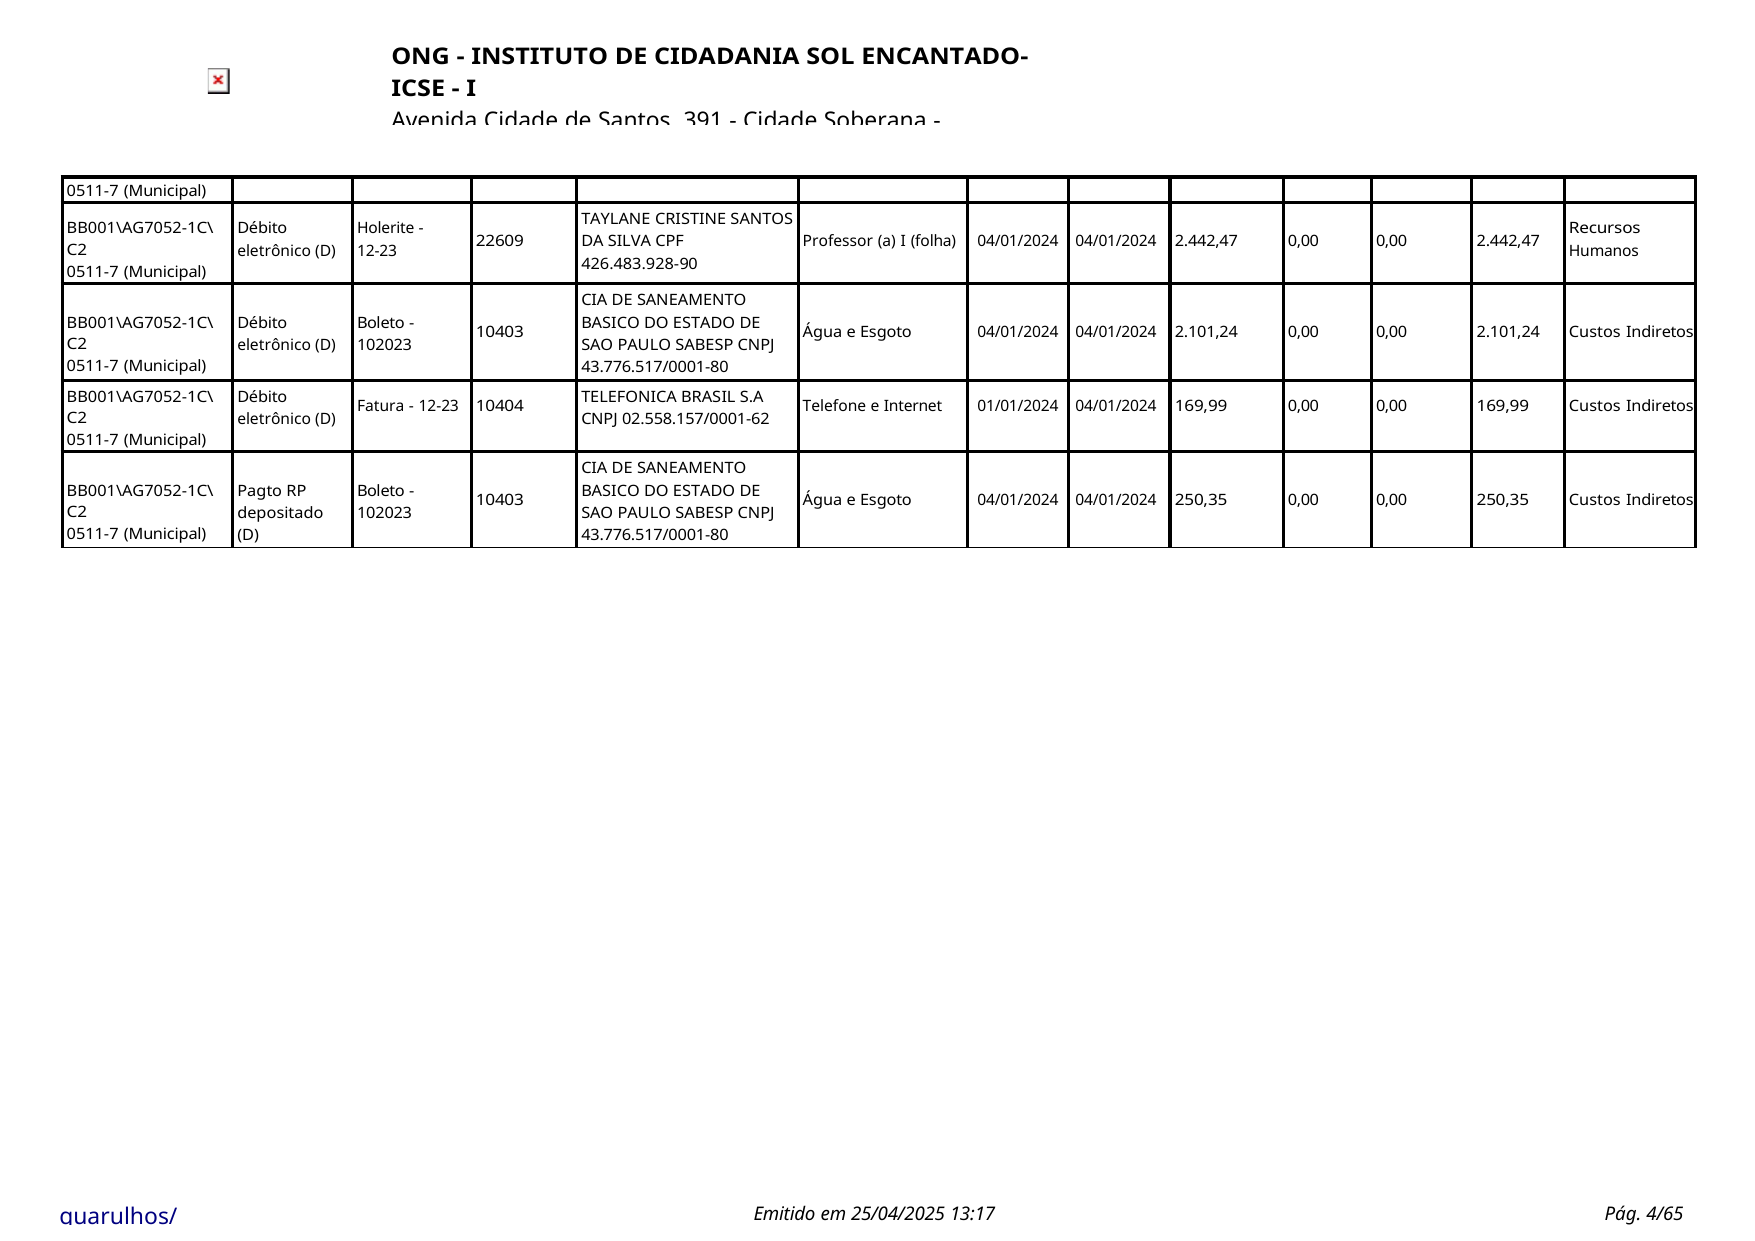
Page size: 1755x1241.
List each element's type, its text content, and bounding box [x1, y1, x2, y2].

table_cell 0,00 [1285, 285, 1370, 378]
table_cell 0,00 [1373, 285, 1470, 378]
table_cell Custos Indiretos [1566, 453, 1694, 547]
table_cell 169,99 [1473, 382, 1563, 450]
table_cell 2.442,47 [1473, 204, 1563, 282]
table_cell CIA DE SANEAMENTO BASICO DO ESTADO DE SAO PAULO SABESP CNPJ 43.776.517/0001-80 [578, 285, 797, 378]
table_cell BB001\AG7052-1C\C2 0511-7 (Municipal) [64, 453, 231, 547]
table_cell 04/01/2024 [1070, 285, 1168, 378]
table_cell Custos Indiretos [1566, 285, 1694, 378]
table_cell Pagto RP depositado (D) [234, 453, 351, 547]
table_cell [1373, 179, 1470, 201]
table_cell [969, 179, 1067, 201]
table_cell [1566, 179, 1694, 201]
table_cell 04/01/2024 [969, 285, 1067, 378]
table_cell Professor (a) I (folha) [800, 204, 966, 282]
table_cell Débito eletrônico (D) [234, 382, 351, 450]
table_cell [1473, 179, 1563, 201]
table_cell 0,00 [1373, 382, 1470, 450]
table_cell 2.101,24 [1473, 285, 1563, 378]
table_cell [1285, 179, 1370, 201]
table_cell BB001\AG7052-1C\C2 0511-7 (Municipal) [64, 204, 231, 282]
table_cell 0,00 [1285, 204, 1370, 282]
table_cell 10403 [473, 453, 575, 547]
table_cell 10403 [473, 285, 575, 378]
table_cell Boleto - 102023 [354, 285, 470, 378]
table_cell 2.101,24 [1172, 285, 1282, 378]
table_cell [354, 179, 470, 201]
table_cell 04/01/2024 [1070, 382, 1168, 450]
table_cell 169,99 [1172, 382, 1282, 450]
table_cell 04/01/2024 [1070, 204, 1168, 282]
table_cell 22609 [473, 204, 575, 282]
table_cell [473, 179, 575, 201]
table_cell TELEFONICA BRASIL S.A CNPJ 02.558.157/0001-62 [578, 382, 797, 450]
table_cell 01/01/2024 [969, 382, 1067, 450]
table_cell 250,35 [1473, 453, 1563, 547]
table_cell BB001\AG7052-1C\C2 0511-7 (Municipal) [64, 285, 231, 378]
table_cell 0,00 [1373, 453, 1470, 547]
table_cell 04/01/2024 [1070, 453, 1168, 547]
table_cell [578, 179, 797, 201]
table_cell 0511-7 (Municipal) [64, 179, 231, 201]
table_cell [234, 179, 351, 201]
table_cell CIA DE SANEAMENTO BASICO DO ESTADO DE SAO PAULO SABESP CNPJ 43.776.517/0001-80 [578, 453, 797, 547]
table_cell Débito eletrônico (D) [234, 285, 351, 378]
table_cell 10404 [473, 382, 575, 450]
table_cell 250,35 [1172, 453, 1282, 547]
table_cell 2.442,47 [1172, 204, 1282, 282]
table_cell [1070, 179, 1168, 201]
table_cell Fatura - 12-23 [354, 382, 470, 450]
table_cell [800, 179, 966, 201]
table_cell Boleto - 102023 [354, 453, 470, 547]
table_cell 0,00 [1285, 382, 1370, 450]
table_cell BB001\AG7052-1C\C2 0511-7 (Municipal) [64, 382, 231, 450]
table_cell 04/01/2024 [969, 453, 1067, 547]
table_cell Água e Esgoto [800, 453, 966, 547]
table_cell 04/01/2024 [969, 204, 1067, 282]
table_cell Água e Esgoto [800, 285, 966, 378]
table_cell Telefone e Internet [800, 382, 966, 450]
table_cell Débito eletrônico (D) [234, 204, 351, 282]
table_cell 0,00 [1373, 204, 1470, 282]
table_cell Custos Indiretos [1566, 382, 1694, 450]
table_cell [1172, 179, 1282, 201]
table_cell Holerite - 12-23 [354, 204, 470, 282]
table_cell Recursos Humanos [1566, 204, 1694, 282]
table_cell 0,00 [1285, 453, 1370, 547]
table_cell TAYLANE CRISTINE SANTOS DA SILVA CPF 426.483.928-90 [578, 204, 797, 282]
